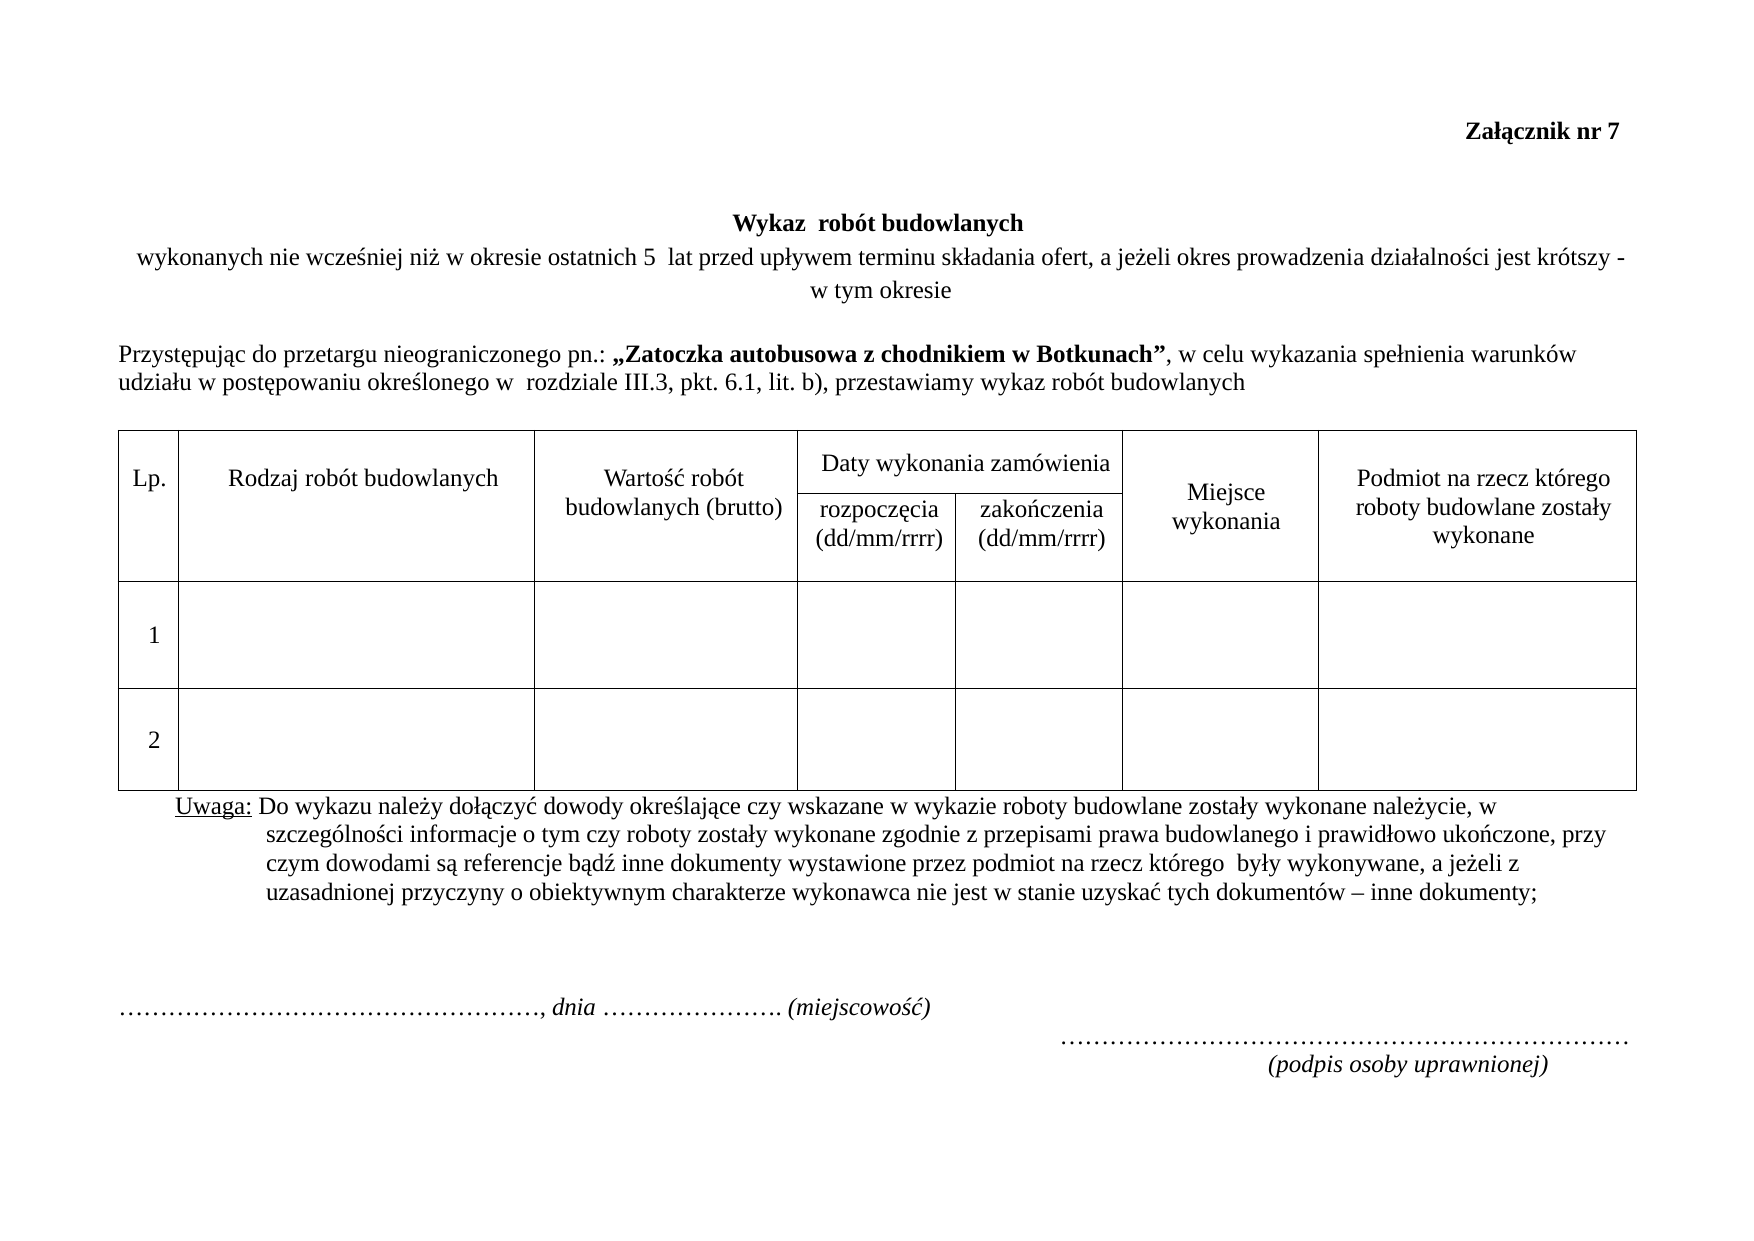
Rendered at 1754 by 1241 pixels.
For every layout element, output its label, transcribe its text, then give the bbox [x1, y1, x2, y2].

table_cell [956, 582, 1122, 688]
table_header Daty wykonania zamówienia [798, 431, 1122, 493]
text ……………………………………………, dnia …………………. (miejscowość) [118, 992, 1636, 1021]
table_cell [1319, 582, 1636, 688]
table_cell zakończenia (dd/mm/rrrr) [956, 494, 1122, 581]
table_cell 1 [119, 582, 178, 688]
table_cell [535, 582, 797, 688]
table_cell [956, 689, 1122, 790]
table_cell [798, 689, 955, 790]
table_header Lp. [119, 431, 178, 581]
table_cell 2 [119, 689, 178, 790]
table_cell [1123, 582, 1318, 688]
text Przystępując do przetargu nieograniczonego pn.: „Zatoczka autobusowa z chodnikiem w Botkunach”, w celu wykazania spełnienia warunków udziału w postępowaniu określonego w rozdziale III.3, pkt. 6.1, lit. b), przestawiamy wykaz robót budowlanych [118, 339, 1636, 396]
text Uwaga: Do wykazu należy dołączyć dowody określające czy wskazane w wykazie roboty budowlane zostały wykonane należycie, w szczególności informacje o tym czy roboty zostały wykonane zgodnie z przepisami prawa budowlanego i prawidłowo ukończone, przy czym dowodami są referencje bądź inne dokumenty wystawione przez podmiot na rzecz którego były wykonywane, a jeżeli z uzasadnionej przyczyny o obiektywnym charakterze wykonawca nie jest w stanie uzyskać tych dokumentów – inne dokumenty; [175, 791, 1636, 906]
table_cell [179, 582, 534, 688]
table_cell [1123, 689, 1318, 790]
table_header Wartość robót budowlanych (brutto) [535, 431, 797, 581]
table_cell [535, 689, 797, 790]
table_cell rozpoczęcia (dd/mm/rrrr) [798, 494, 955, 581]
text wykonanych nie wcześniej niż w okresie ostatnich 5 lat przed upływem terminu składania ofert, a jeżeli okres prowadzenia działalności jest krótszy - w tym okresie [126, 238, 1636, 305]
table_header Rodzaj robót budowlanych [179, 431, 534, 581]
table_header Podmiot na rzecz którego roboty budowlane zostały wykonane [1319, 431, 1636, 581]
table_cell [798, 582, 955, 688]
text Załącznik nr 7 [1181, 118, 1632, 144]
table_cell [179, 689, 534, 790]
text …………………………………………………………… [118, 1021, 1636, 1049]
text (podpis osoby uprawnionej) [118, 1049, 1551, 1078]
table_cell [1319, 689, 1636, 790]
text Wykaz robót budowlanych [126, 204, 1636, 238]
table_header Miejsce wykonania [1123, 431, 1318, 581]
